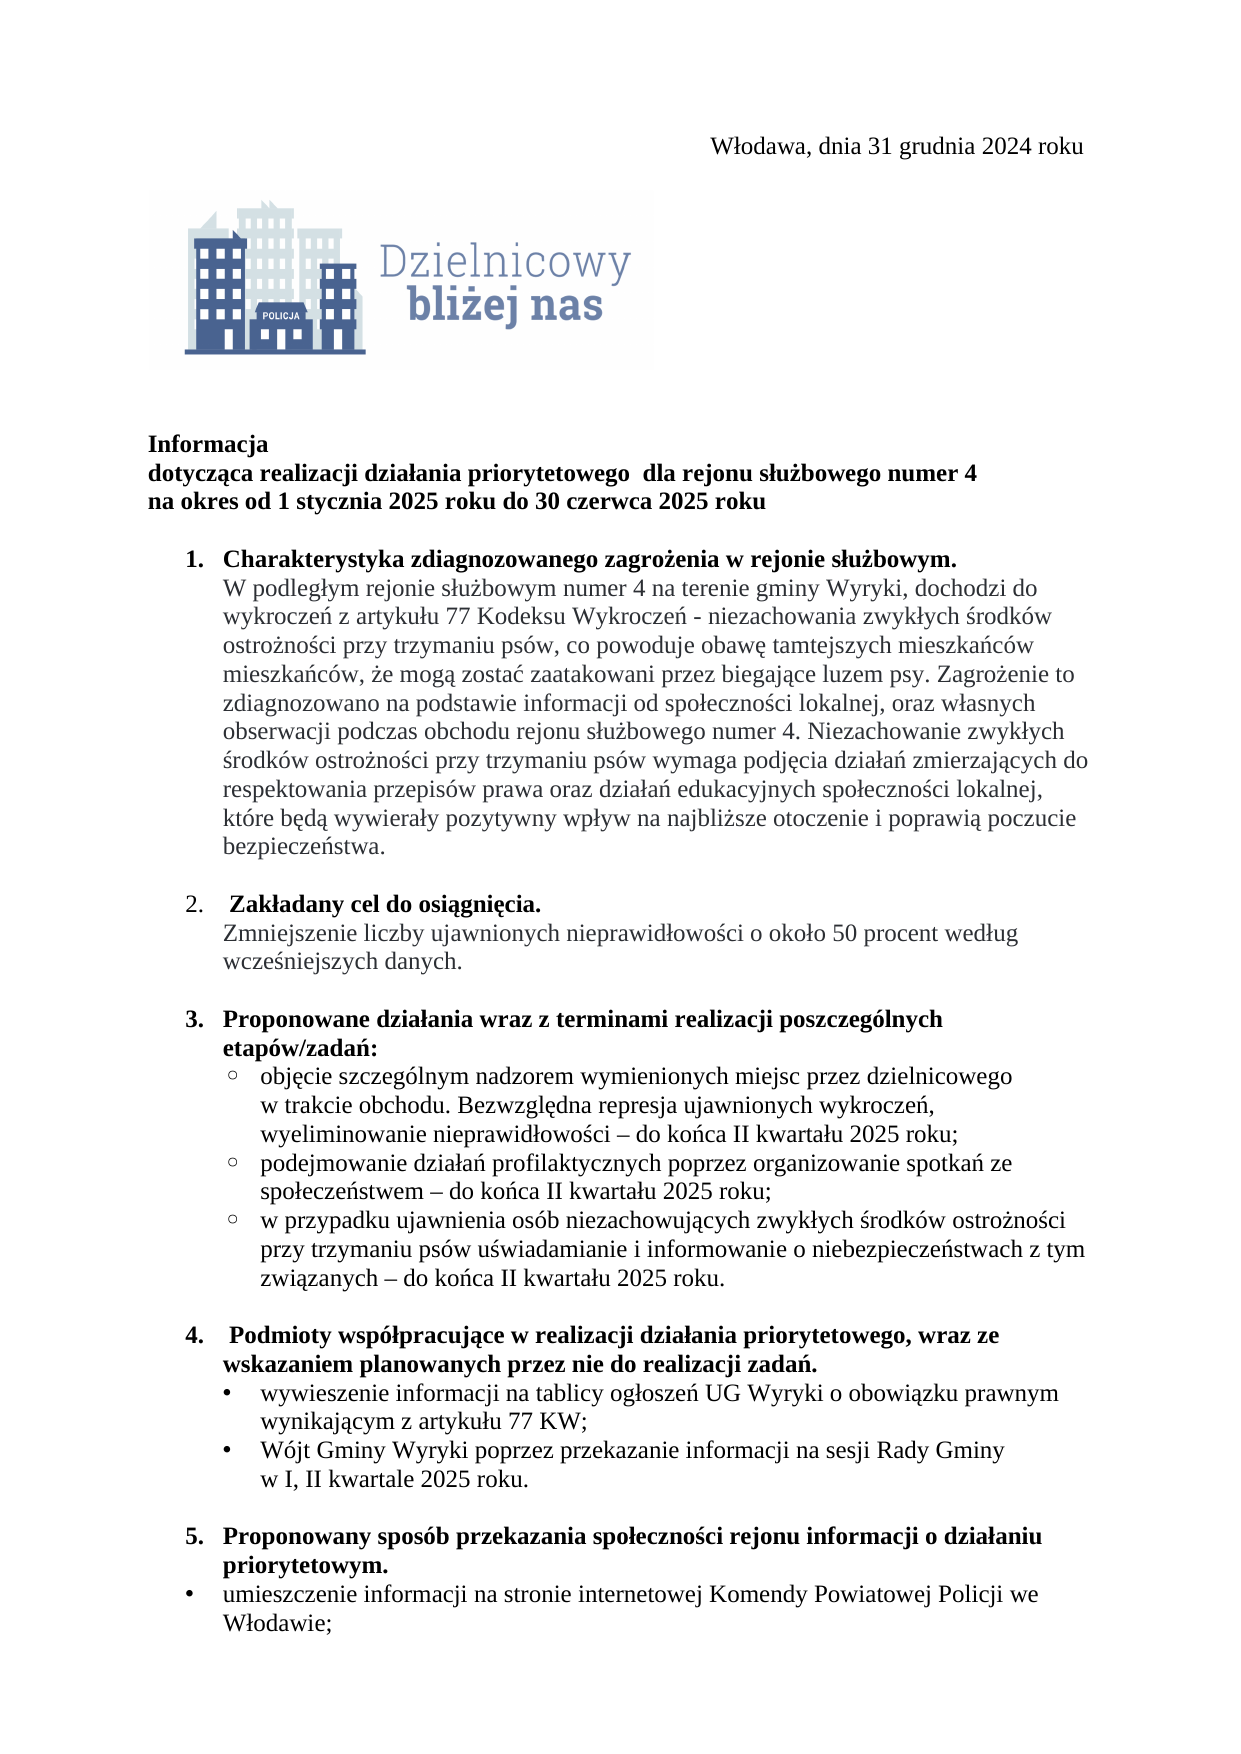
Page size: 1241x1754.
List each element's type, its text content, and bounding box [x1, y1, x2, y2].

list w przypadku ujawnienia osób niezachowujących zwykłych środków ostrożności przy trzymaniu psów uświadamianie i informowanie o niebezpieczeństwach z tym związanych – do końca II kwartału 2025 roku. [223, 1205, 1093, 1291]
list objęcie szczególnym nadzorem wymienionych miejsc przez dzielnicowego w trakcie obchodu. Bezwzględna represja ujawnionych wykroczeń, wyeliminowanie nieprawidłowości – do końca II kwartału 2025 roku; [223, 1061, 1093, 1148]
list Zakładany cel do osiągnięcia. [185, 889, 1093, 918]
list podejmowanie działań profilaktycznych poprzez organizowanie spotkań ze społeczeństwem – do końca II kwartału 2025 roku; [223, 1148, 1093, 1205]
list Charakterystyka zdiagnozowanego zagrożenia w rejonie służbowym. [185, 544, 1093, 573]
list Proponowany sposób przekazania społeczności rejonu informacji o działaniu priorytetowym. [185, 1521, 1093, 1579]
picture [149, 190, 654, 370]
list Zmniejszenie liczby ujawnionych nieprawidłowości o około 50 procent według wcześniejszych danych. [185, 918, 1093, 975]
list wywieszenie informacji na tablicy ogłoszeń UG Wyryki o obowiązku prawnym wynikającym z artykułu 77 KW; [223, 1378, 1093, 1435]
text na okres od 1 stycznia 2025 roku do 30 czerwca 2025 roku [148, 486, 1093, 515]
list Wójt Gminy Wyryki poprzez przekazanie informacji na sesji Rady Gminy w I, II kwartale 2025 roku. [223, 1435, 1093, 1493]
list umieszczenie informacji na stronie internetowej Komendy Powiatowej Policji we Włodawie; [185, 1579, 1093, 1636]
list W podległym rejonie służbowym numer 4 na terenie gminy Wyryki, dochodzi do wykroczeń z artykułu 77 Kodeksu Wykroczeń - niezachowania zwykłych środków ostrożności przy trzymaniu psów, co powoduje obawę tamtejszych mieszkańców mieszkańców, że mogą zostać zaatakowani przez biegające luzem psy. Zagrożenie to zdiagnozowano na podstawie informacji od społeczności lokalnej, oraz własnych obserwacji podczas obchodu rejonu służbowego numer 4. Niezachowanie zwykłych środków ostrożności przy trzymaniu psów wymaga podjęcia działań zmierzających do respektowania przepisów prawa oraz działań edukacyjnych społeczności lokalnej, które będą wywierały pozytywny wpływ na najbliższe otoczenie i poprawią poczucie bezpieczeństwa. [185, 573, 1093, 860]
text Włodawa, dnia 31 grudnia 2024 roku [148, 131, 1093, 160]
text Informacja [148, 429, 1093, 458]
list Podmioty współpracujące w realizacji działania priorytetowego, wraz ze wskazaniem planowanych przez nie do realizacji zadań. [185, 1320, 1093, 1378]
text dotycząca realizacji działania priorytetowego dla rejonu służbowego numer 4 [148, 458, 1093, 486]
list Proponowane działania wraz z terminami realizacji poszczególnych etapów/zadań: [185, 1004, 1093, 1061]
